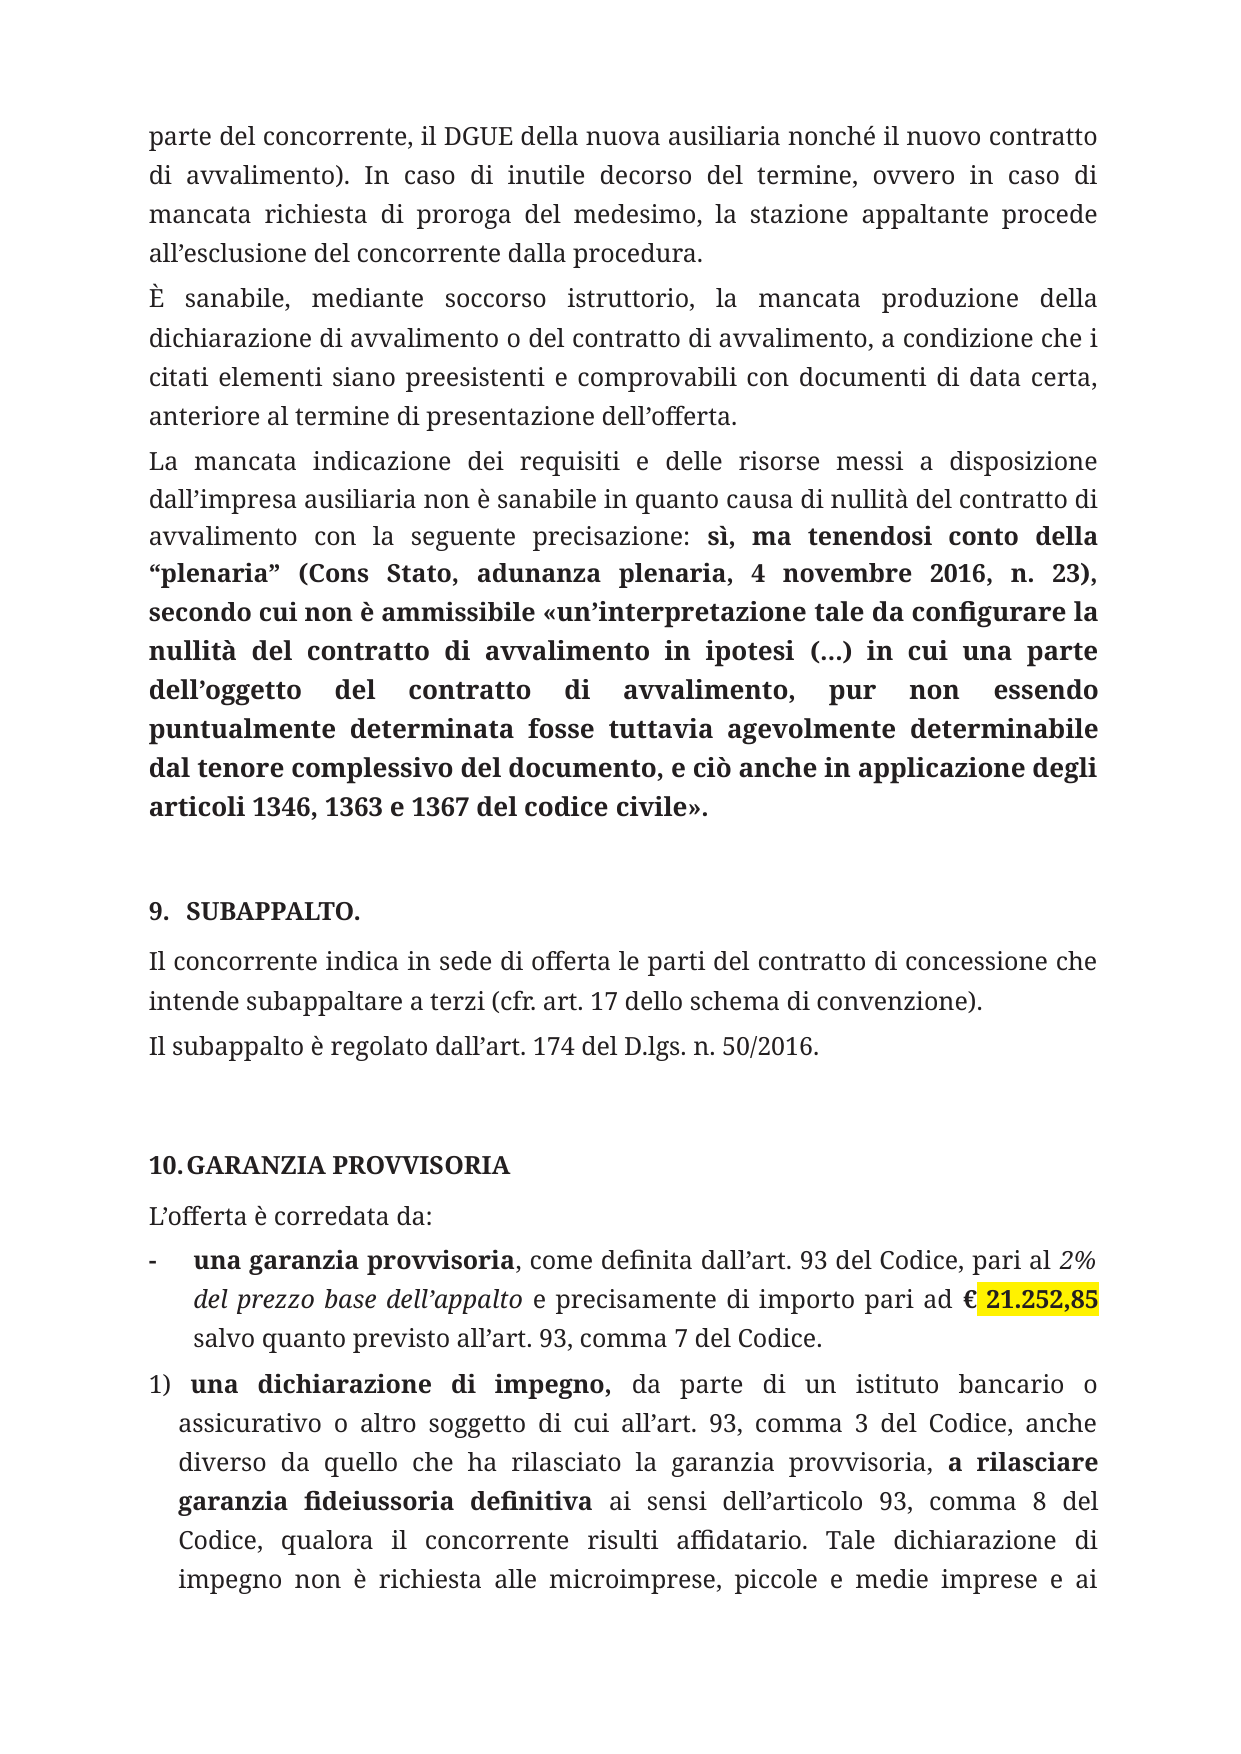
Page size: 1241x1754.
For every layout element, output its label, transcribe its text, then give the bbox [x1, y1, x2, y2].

text 1) una dichiarazione di impegno, da parte di un istituto bancario o assicurativo o altro soggetto di cui all’art. 93, comma 3 del Codice, anche diverso da quello che ha rilasciato la garanzia provvisoria, a rilasciare garanzia fideiussoria definitiva ai sensi dell’articolo 93, comma 8 del Codice, qualora il concorrente risulti affidatario. Tale dichiarazione di impegno non è richiesta alle microimprese, piccole e medie imprese e ai [148, 1366, 1099, 1596]
text La mancata indicazione dei requisiti e delle risorse messi a disposizione dall’impresa ausiliaria non è sanabile in quanto causa di nullità del contratto di avvalimento con la seguente precisazione: sì, ma tenendosi conto della “plenaria” (Cons Stato, adunanza plenaria, 4 novembre 2016, n. 23), secondo cui non è ammissibile «un’interpretazione tale da configurare la nullità del contratto di avvalimento in ipotesi (…) in cui una parte dell’oggetto del contratto di avvalimento, pur non essendo puntualmente determinata fosse tuttavia agevolmente determinabile dal tenore complessivo del documento, e ciò anche in applicazione degli articoli 1346, 1363 e 1367 del codice civile». [148, 444, 1099, 824]
text È sanabile, mediante soccorso istruttorio, la mancata produzione della dichiarazione di avvalimento o del contratto di avvalimento, a condizione che i citati elementi siano preesistenti e comprovabili con documenti di data certa, anteriore al termine di presentazione dell’offerta. [148, 281, 1099, 433]
text Il concorrente indica in sede di offerta le parti del contratto di concessione che intende subappaltare a terzi (cfr. art. 17 dello schema di convenzione). [148, 944, 1098, 1017]
subtitle SUBAPPALTO. [148, 893, 1122, 927]
text Il subappalto è regolato dall’art. 174 del D.lgs. n. 50/2016. [148, 1028, 1122, 1062]
text parte del concorrente, il DGUE della nuova ausiliaria nonché il nuovo contratto di avvalimento). In caso di inutile decorso del termine, ovvero in caso di mancata richiesta di proroga del medesimo, la stazione appaltante procede all’esclusione del concorrente dalla procedura. [148, 118, 1099, 270]
subtitle GARANZIA PROVVISORIA [148, 1147, 1122, 1181]
text L’offerta è corredata da: [148, 1198, 1122, 1232]
list una garanzia provvisoria, come definita dall’art. 93 del Codice, pari al 2% del prezzo base dell’appalto e precisamente di importo pari ad € 21.252,85 salvo quanto previsto all’art. 93, comma 7 del Codice. [148, 1243, 1099, 1355]
